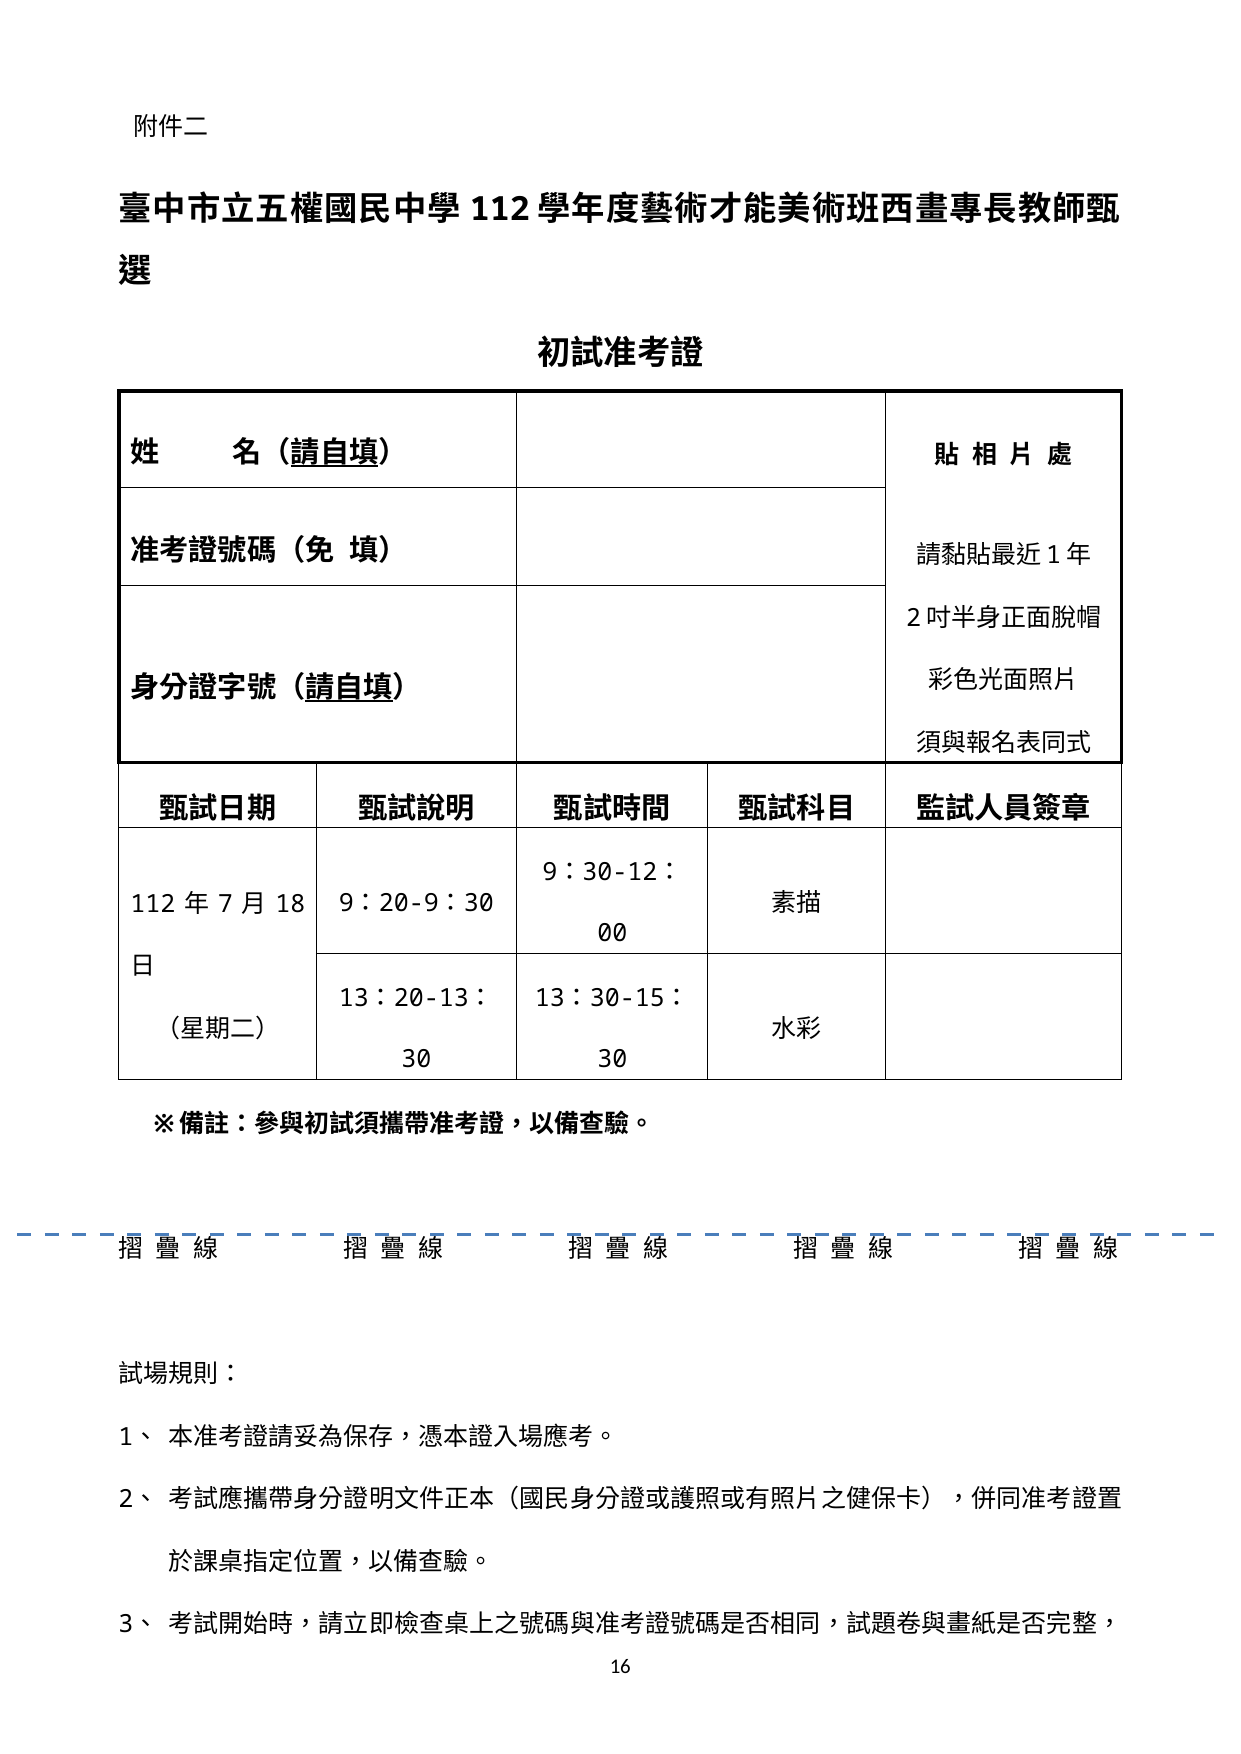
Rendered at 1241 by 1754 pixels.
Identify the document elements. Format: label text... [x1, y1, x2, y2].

table_cell 甄試日期 [119, 764, 316, 827]
table_cell 甄試說明 [317, 764, 516, 827]
text 初試准考證 [118, 308, 1122, 371]
text 臺中市立五權國民中學112學年度藝術才能美術班西畫專長教師甄選 [118, 164, 1122, 289]
table_cell 甄試時間 [517, 764, 707, 827]
text 摺 疊 線 摺 疊 線 摺 疊 線 摺 疊 線 摺 疊 線 [118, 1205, 1122, 1267]
table_cell [886, 828, 1121, 953]
text 附件二 [118, 83, 1122, 146]
table_cell 素描 [708, 828, 885, 953]
list 本准考證請妥為保存，憑本證入場應考。 [118, 1392, 1122, 1455]
table_cell 身分證字號（請自填） [121, 586, 516, 761]
table_header 貼 相 片 處 請黏貼最近1年 2吋半身正面脫帽 彩色光面照片 須與報名表同式 [886, 393, 1120, 761]
table_cell 9：20-9：30 [317, 828, 516, 953]
table_cell [517, 586, 885, 761]
text 試場規則： [118, 1330, 1122, 1392]
table_cell [517, 488, 885, 585]
table_header [517, 393, 885, 487]
table_cell 水彩 [708, 954, 885, 1079]
table_cell 112年7月18日 （星期二） [119, 828, 316, 1079]
table_cell 13：20-13：30 [317, 954, 516, 1079]
table_cell 9：30-12：00 [517, 828, 707, 953]
table_cell 甄試科目 [708, 764, 885, 827]
list 考試開始時，請立即檢查桌上之號碼與准考證號碼是否相同，試題卷與畫紙是否完整， [118, 1580, 1122, 1642]
table_cell 監試人員簽章 [886, 764, 1121, 827]
table_cell [886, 954, 1121, 1079]
table_cell 准考證號碼（免 填） [121, 488, 516, 585]
table_header 姓 名（請自填） [121, 393, 516, 487]
list 考試應攜帶身分證明文件正本（國民身分證或護照或有照片之健保卡），併同准考證置於課桌指定位置，以備查驗。 [118, 1455, 1122, 1580]
text ※備註：參與初試須攜帶准考證，以備查驗。 [118, 1080, 1122, 1142]
table_cell 13：30-15：30 [517, 954, 707, 1079]
